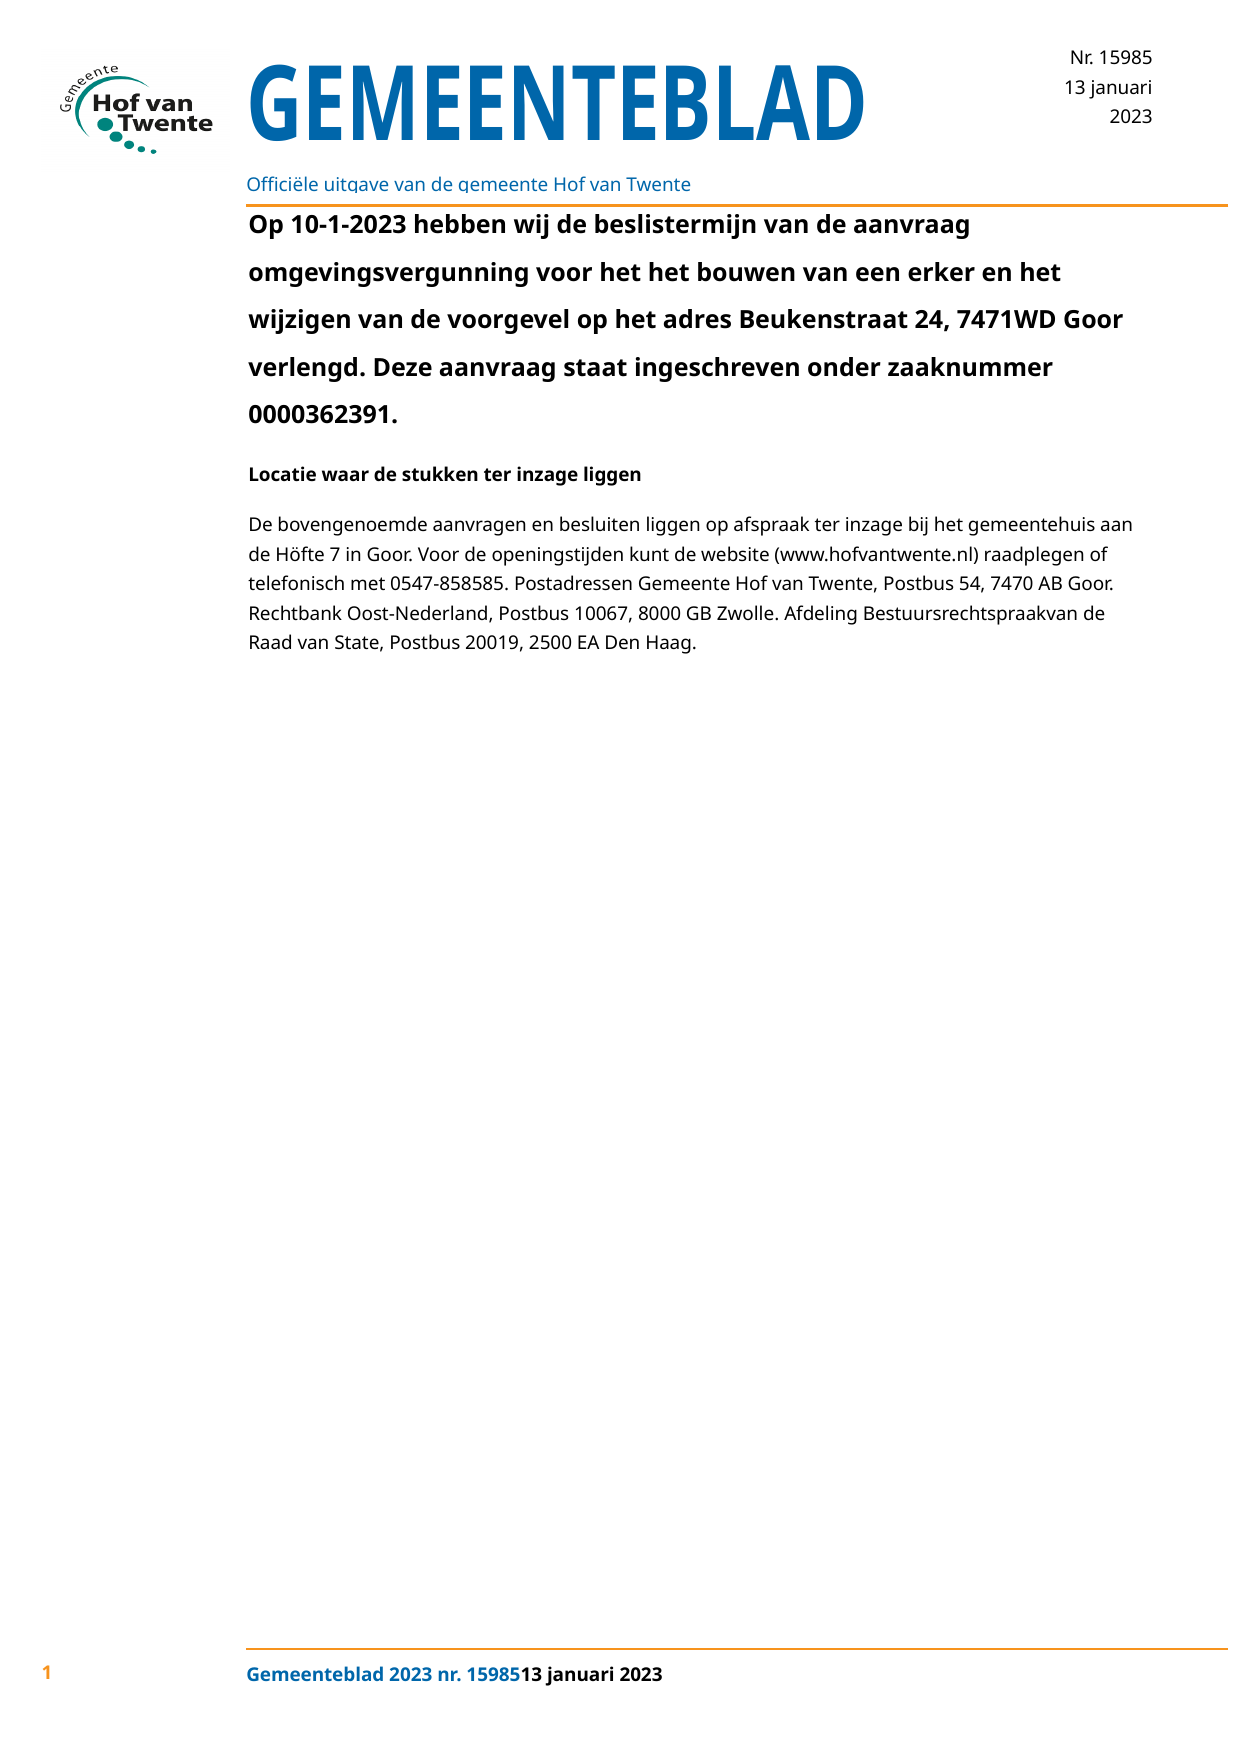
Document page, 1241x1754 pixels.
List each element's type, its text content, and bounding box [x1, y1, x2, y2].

text Op 10-1-2023 hebben wij de beslistermijn van de aanvraag omgevingsvergunning voor het het bouwen van een erker en het wijzigen van de voorgevel op het adres Beukenstraat 24, 7471WD Goor verlengd. Deze aanvraag staat ingeschreven onder zaaknummer 0000362391. [248, 207, 1152, 431]
text Locatie waar de stukken ter inzage liggen [248, 461, 1152, 486]
text De bovengenoemde aanvragen en besluiten liggen op afspraak ter inzage bij het gemeentehuis aan de Höfte 7 in Goor. Voor de openingstijden kunt de website (www.hofvantwente.nl) raadplegen of telefonisch met 0547-858585. Postadressen Gemeente Hof van Twente, Postbus 54, 7470 AB Goor. Rechtbank Oost-Nederland, Postbus 10067, 8000 GB Zwolle. Afdeling Bestuursrechtspraakvan de Raad van State, Postbus 20019, 2500 EA Den Haag. [248, 511, 1152, 655]
picture [41, 47, 231, 172]
